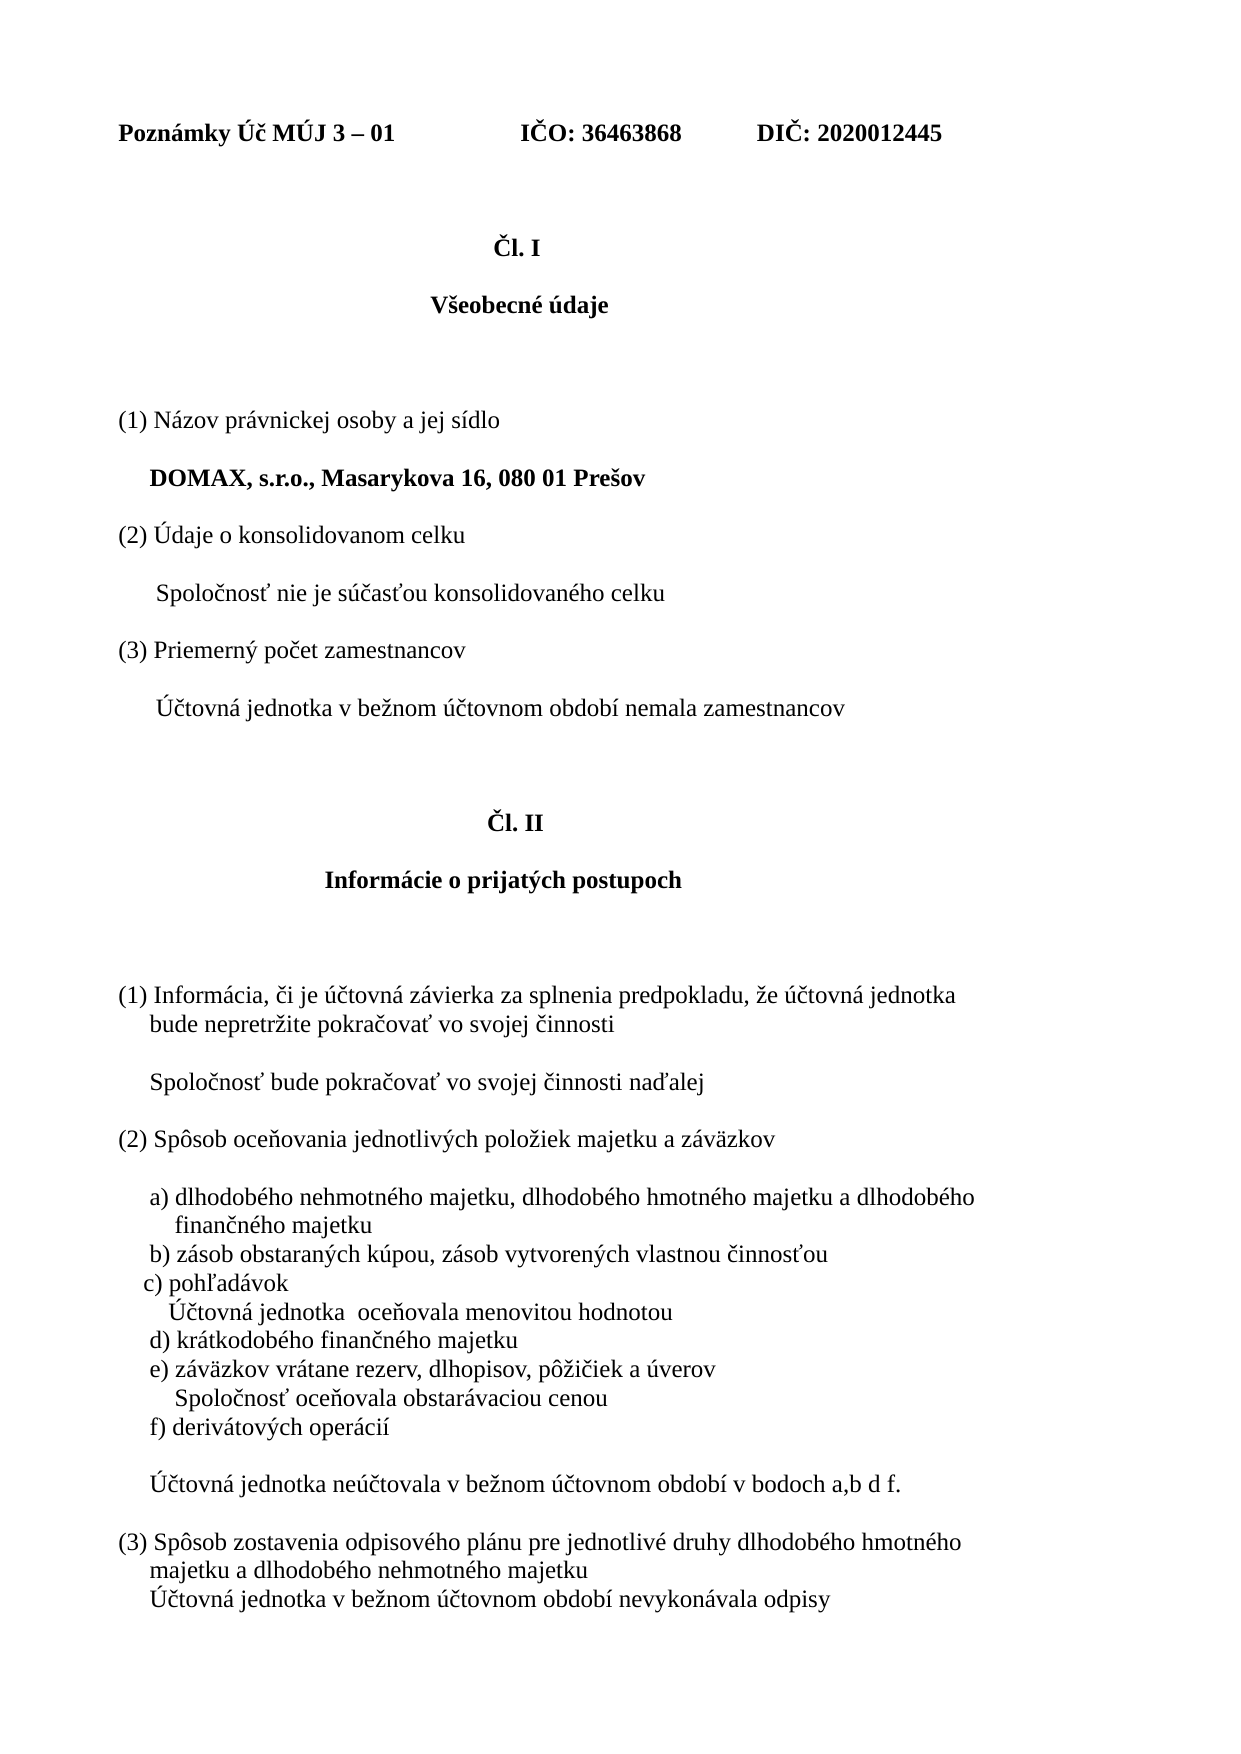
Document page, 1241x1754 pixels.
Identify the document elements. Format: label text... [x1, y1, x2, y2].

text (1) Informácia, či je účtovná závierka za splnenia predpokladu, že účtovná jednotka [118, 981, 1122, 1009]
text c) pohľadávok [118, 1268, 1122, 1297]
text bude nepretržite pokračovať vo svojej činnosti [118, 1009, 1122, 1038]
text majetku a dlhodobého nehmotného majetku [118, 1556, 1122, 1584]
text Účtovná jednotka oceňovala menovitou hodnotou [118, 1297, 1122, 1326]
text a) dlhodobého nehmotného majetku, dlhodobého hmotného majetku a dlhodobého [118, 1182, 1122, 1211]
text d) krátkodobého finančného majetku [118, 1326, 1122, 1354]
text (2) Spôsob oceňovania jednotlivých položiek majetku a záväzkov [118, 1124, 1122, 1153]
text b) zásob obstaraných kúpou, zásob vytvorených vlastnou činnosťou [118, 1239, 1122, 1268]
text Informácie o prijatých postupoch [118, 866, 1122, 894]
text Čl. II [118, 808, 1122, 837]
text Spoločnosť oceňovala obstarávaciou cenou [118, 1383, 1122, 1412]
text Spoločnosť nie je súčasťou konsolidovaného celku [118, 578, 1122, 607]
text (3) Spôsob zostavenia odpisového plánu pre jednotlivé druhy dlhodobého hmotného [118, 1527, 1122, 1556]
text Poznámky Úč MÚJ 3 – 01 IČO: 36463868 DIČ: 2020012445 [118, 118, 1122, 147]
text (2) Údaje o konsolidovanom celku [118, 521, 1122, 549]
text Spoločnosť bude pokračovať vo svojej činnosti naďalej [118, 1067, 1122, 1096]
text (1) Názov právnickej osoby a jej sídlo [118, 406, 1122, 434]
text (3) Priemerný počet zamestnancov [118, 636, 1122, 664]
text Všeobecné údaje [118, 291, 1122, 319]
text e) záväzkov vrátane rezerv, dlhopisov, pôžičiek a úverov [118, 1354, 1122, 1383]
text finančného majetku [118, 1211, 1122, 1239]
text DOMAX, s.r.o., Masarykova 16, 080 01 Prešov [118, 463, 1122, 492]
text Účtovná jednotka v bežnom účtovnom období nevykonávala odpisy [118, 1584, 1122, 1613]
text f) derivátových operácií [118, 1412, 1122, 1441]
text Čl. I [118, 233, 1122, 262]
text Účtovná jednotka v bežnom účtovnom období nemala zamestnancov [118, 693, 1122, 722]
text Účtovná jednotka neúčtovala v bežnom účtovnom období v bodoch a,b d f. [118, 1469, 1122, 1498]
